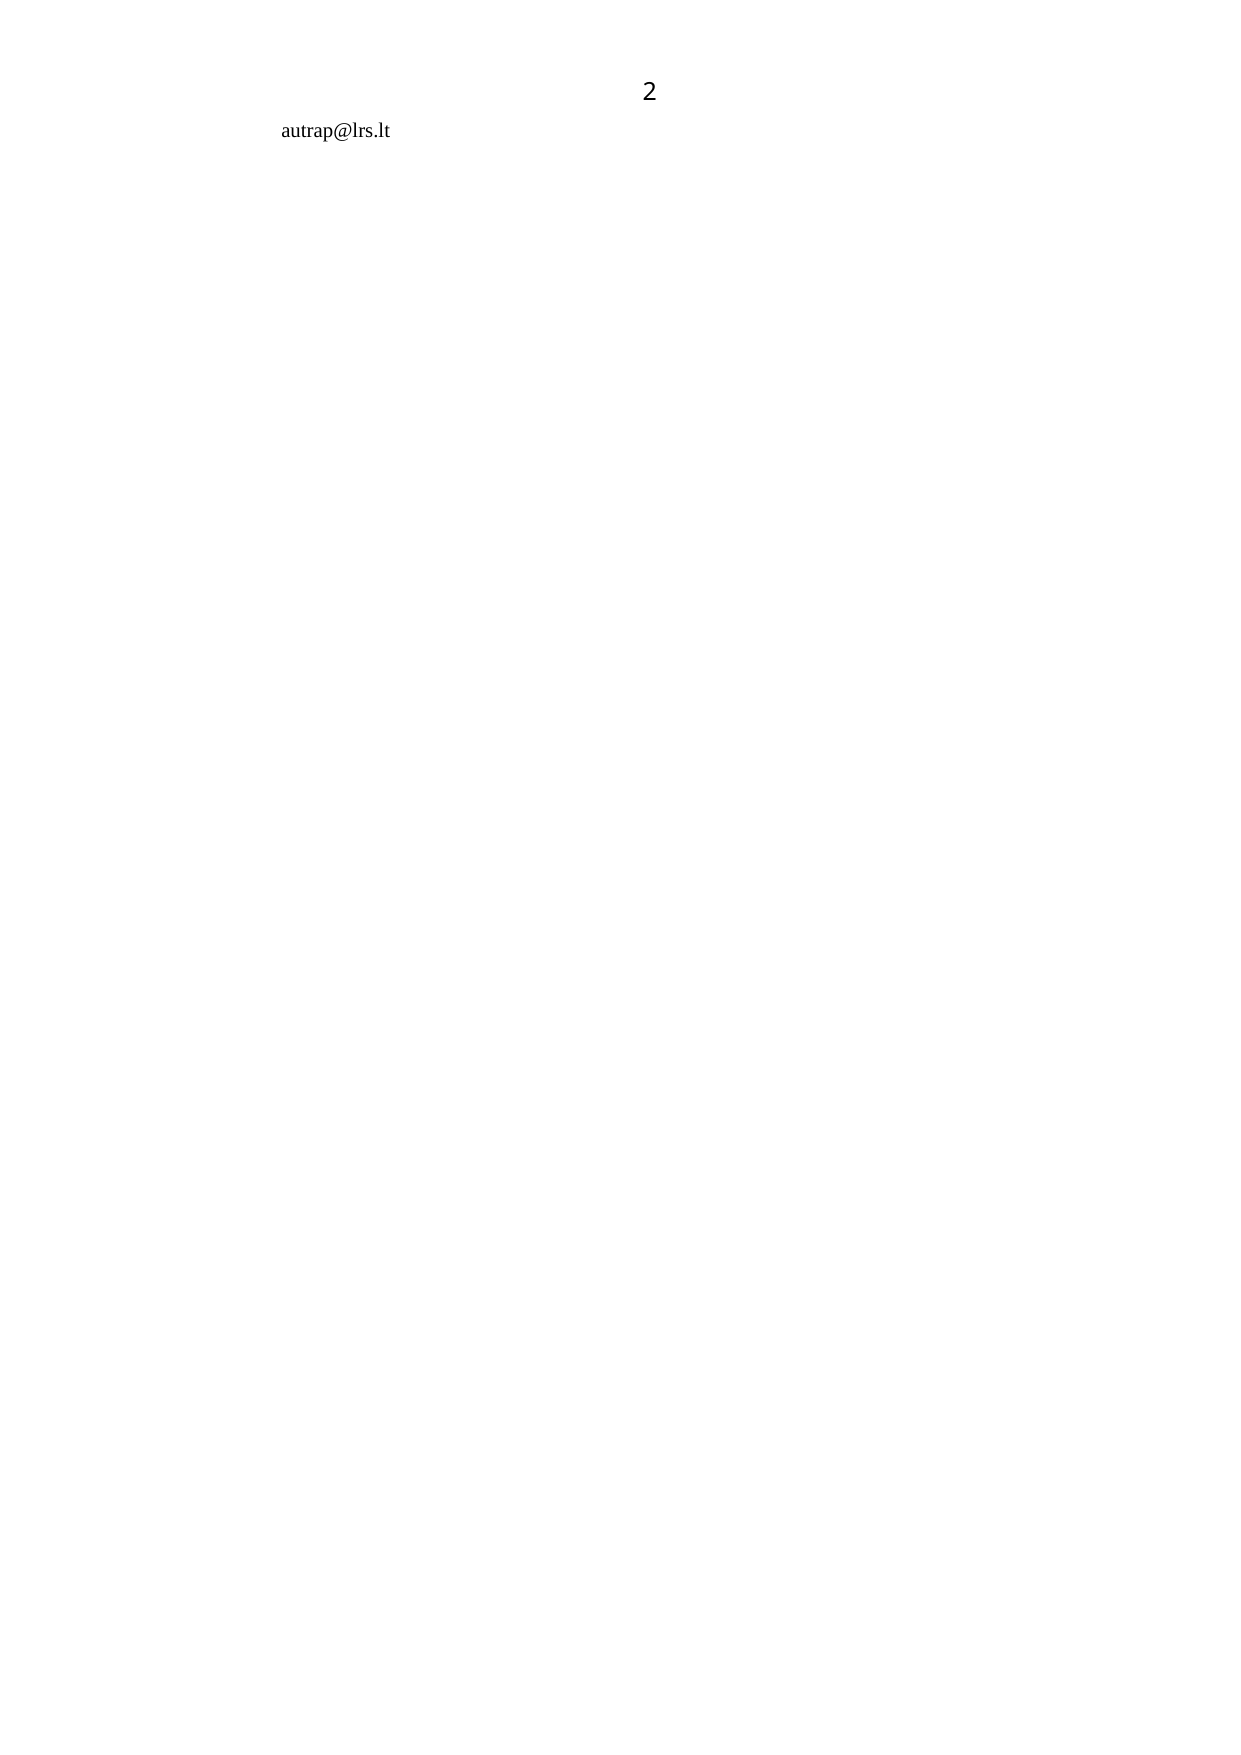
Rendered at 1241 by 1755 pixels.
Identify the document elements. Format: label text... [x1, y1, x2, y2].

text autrap@lrs.lt [187, 118, 1120, 142]
